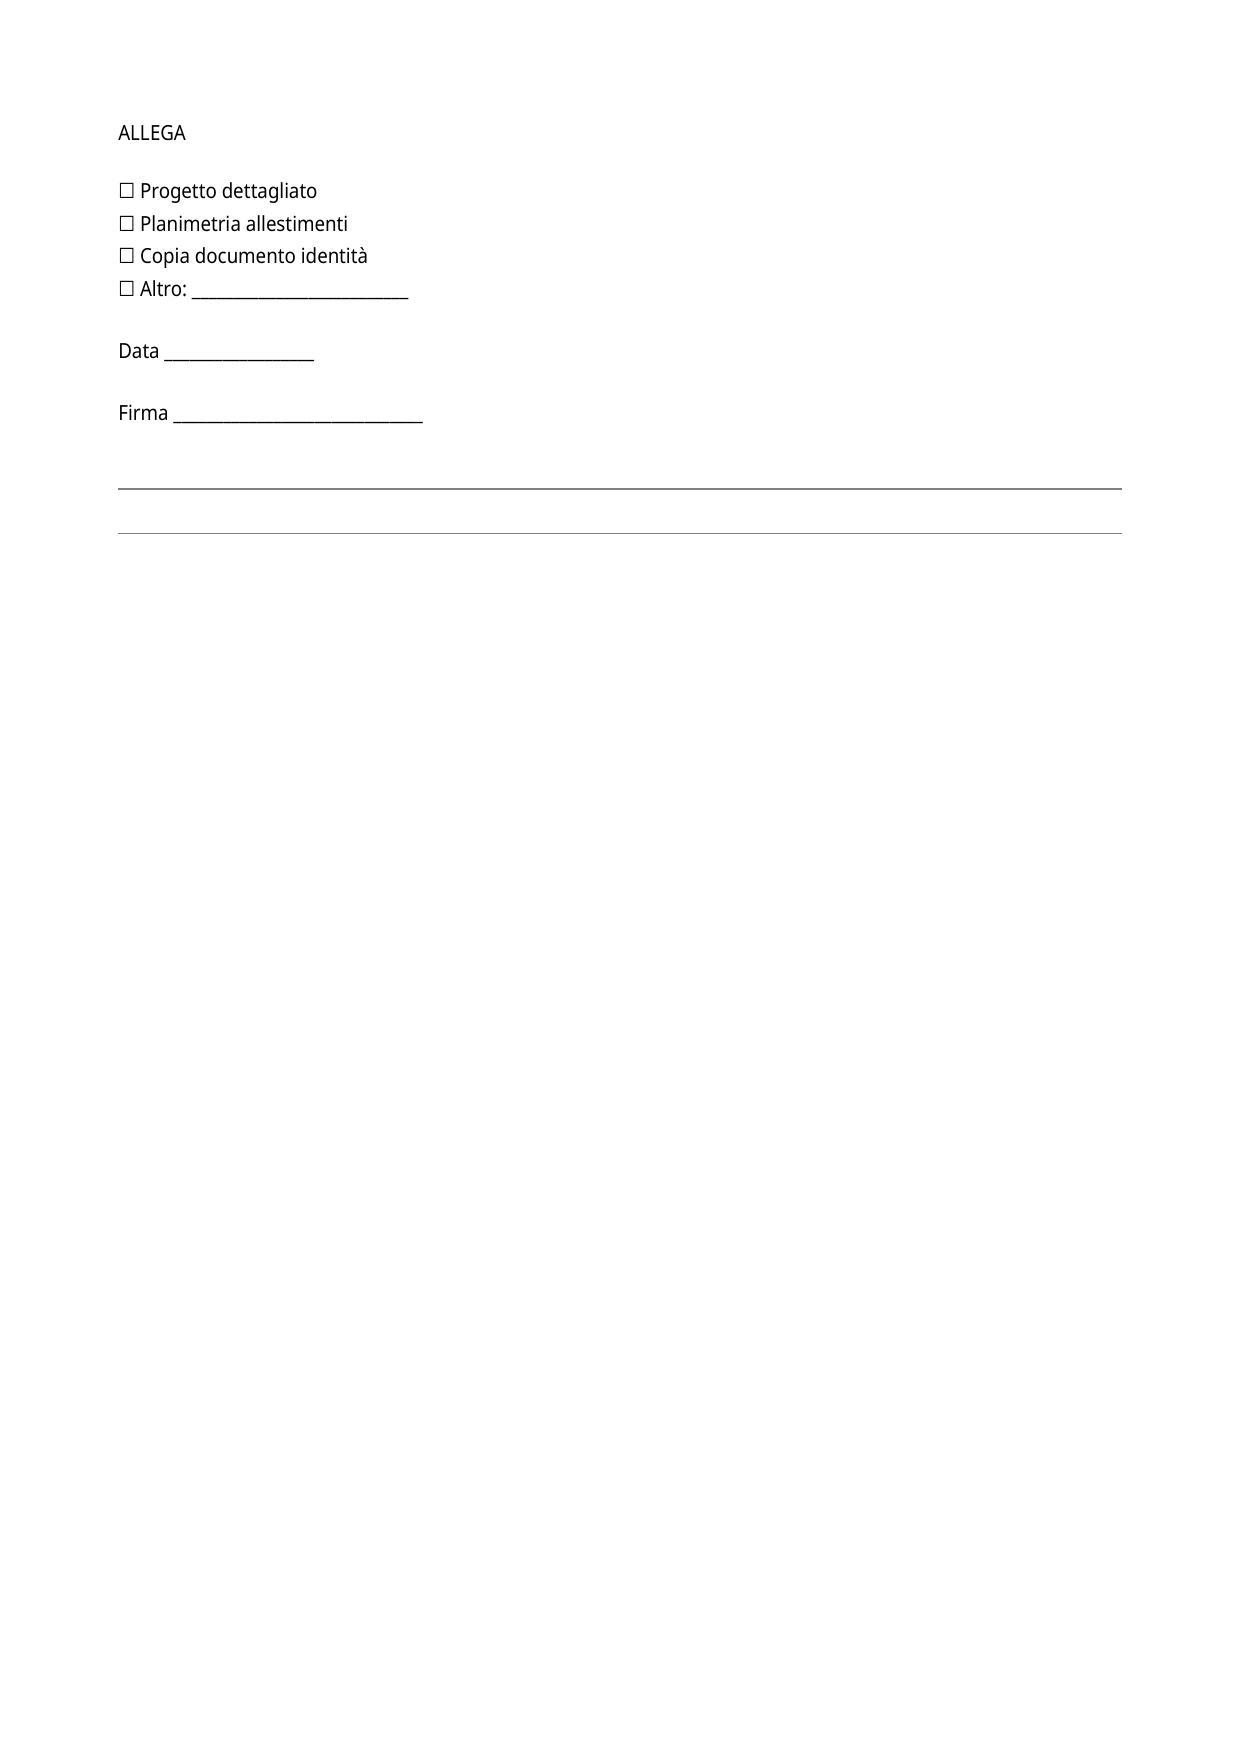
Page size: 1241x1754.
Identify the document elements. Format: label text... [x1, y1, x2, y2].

text Firma ______________________________ [118, 398, 1122, 426]
text Data __________________ [118, 336, 1122, 364]
subtitle ALLEGA [118, 118, 1122, 147]
text ☐ Progetto dettagliato ☐ Planimetria allestimenti ☐ Copia documento identità ☐ Altro: __________________________ [118, 176, 1122, 302]
